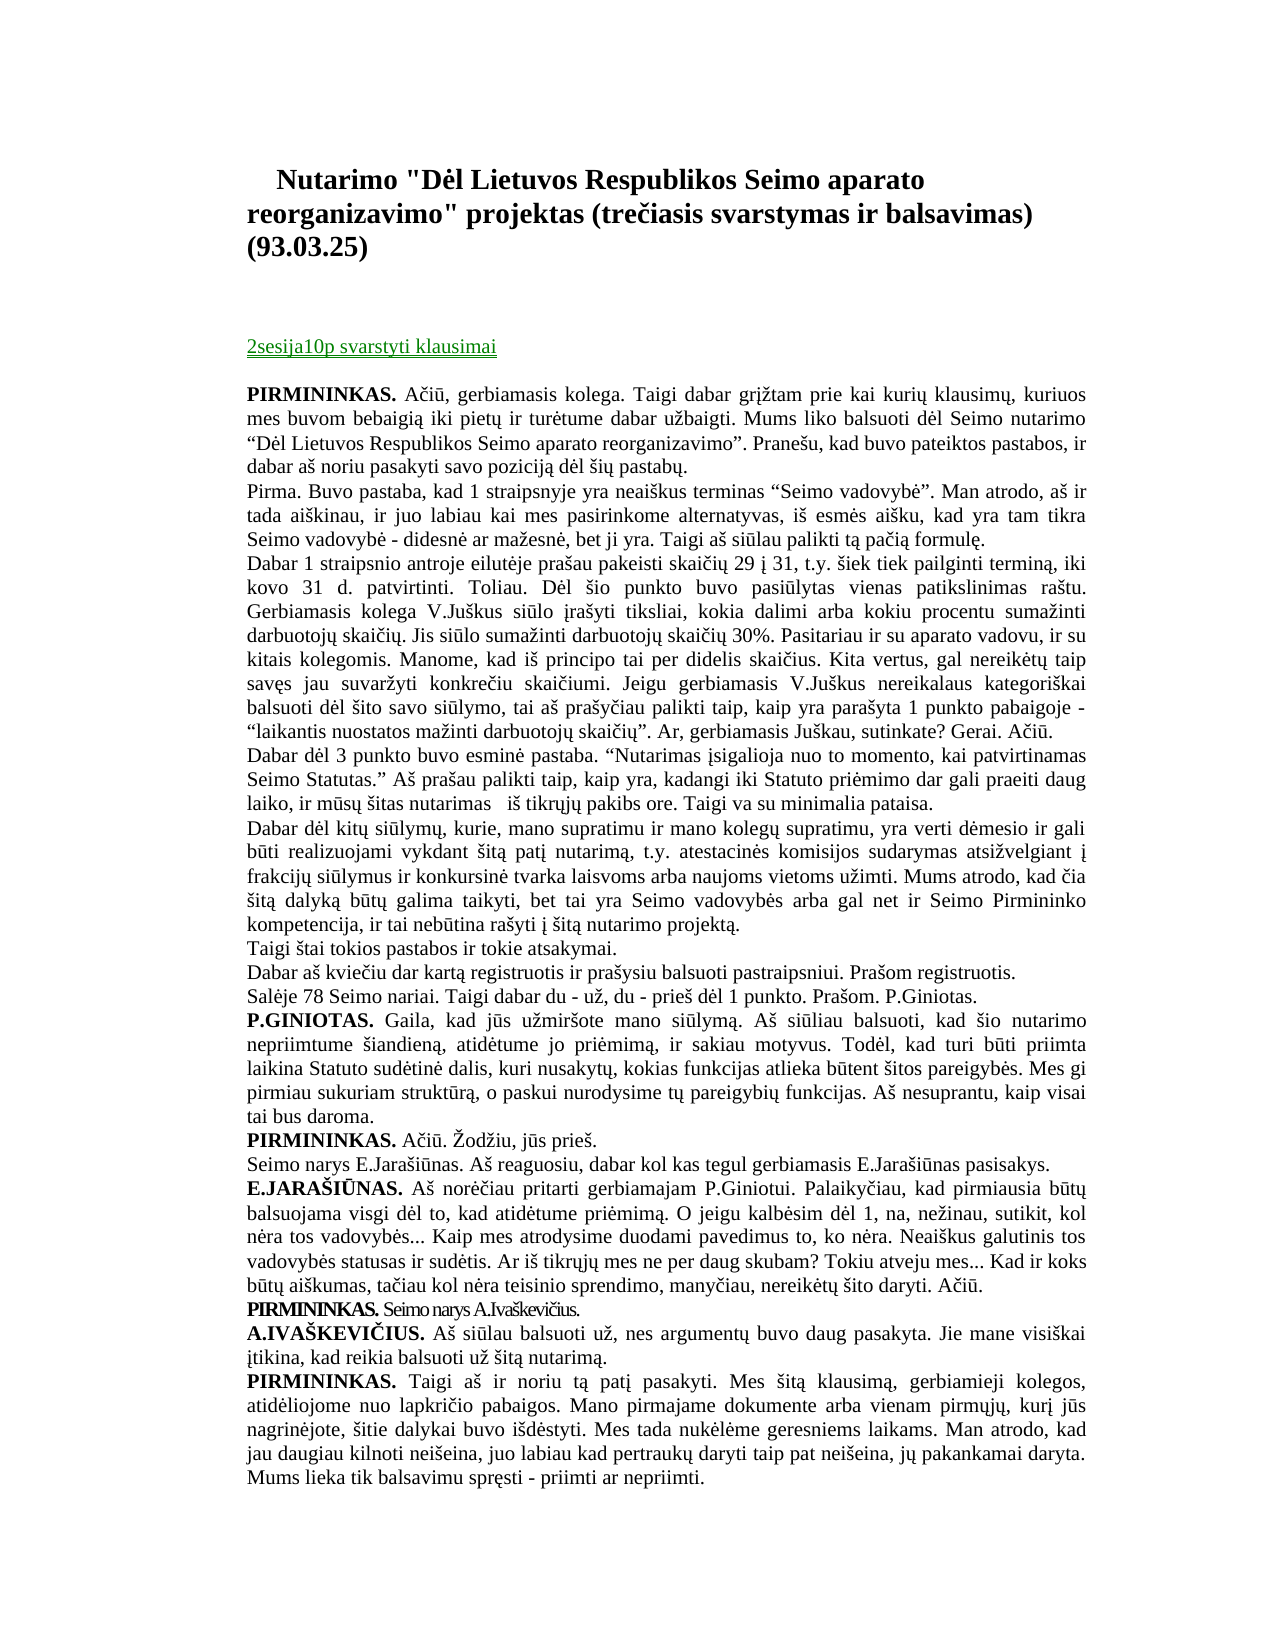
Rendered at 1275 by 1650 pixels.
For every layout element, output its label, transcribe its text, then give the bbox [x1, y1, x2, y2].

text P.GINIOTAS. Gaila, kad jūs užmiršote mano siūlymą. Aš siūliau balsuoti, kad šio nutarimo nepriimtume šiandieną, atidėtume jo priėmimą, ir sakiau motyvus. Todėl, kad turi būti priimta laikina Statuto sudėtinė dalis, kuri nusakytų, kokias funkcijas atlieka būtent šitos pareigybės. Mes gi pirmiau sukuriam struktūrą, o paskui nurodysime tų pareigybių funkcijas. Aš nesuprantu, kaip visai tai bus daroma. [247, 1008, 1087, 1128]
text Seimo narys E.Jarašiūnas. Aš reaguosiu, dabar kol kas tegul gerbiamasis E.Jarašiūnas pasisakys. [247, 1152, 1087, 1176]
text Salėje 78 Seimo nariai. Taigi dabar du - už, du - prieš dėl 1 punkto. Prašom. P.Giniotas. [247, 984, 1087, 1008]
text PIRMININKAS. Ačiū. Žodžiu, jūs prieš. [247, 1128, 1087, 1152]
text PIRMININKAS. Seimo narys A.Ivaškevičius. [247, 1297, 1087, 1321]
text Dabar dėl 3 punkto buvo esminė pastaba. “Nutarimas įsigalioja nuo to momento, kai patvirtinamas Seimo Statutas.” Aš prašau palikti taip, kaip yra, kadangi iki Statuto priėmimo dar gali praeiti daug laiko, ir mūsų šitas nutarimas iš tikrųjų pakibs ore. Taigi va su minimalia pataisa. [247, 743, 1087, 815]
text PIRMININKAS. Taigi aš ir noriu tą patį pasakyti. Mes šitą klausimą, gerbiamieji kolegos, atidėliojome nuo lapkričio pabaigos. Mano pirmajame dokumente arba vienam pirmųjų, kurį jūs nagrinėjote, šitie dalykai buvo išdėstyti. Mes tada nukėlėme geresniems laikams. Man atrodo, kad jau daugiau kilnoti neišeina, juo labiau kad pertraukų daryti taip pat neišeina, jų pakankamai daryta. Mums lieka tik balsavimu spręsti - priimti ar nepriimti. [247, 1369, 1087, 1489]
text Nutarimo "Dėl Lietuvos Respublikos Seimo aparato reorganizavimo" projektas (trečiasis svarstymas ir balsavimas)(93.03.25) [247, 162, 1087, 263]
text Pirma. Buvo pastaba, kad 1 straipsnyje yra neaiškus terminas “Seimo vadovybė”. Man atrodo, aš ir tada aiškinau, ir juo labiau kai mes pasirinkome alternatyvas, iš esmės aišku, kad yra tam tikra Seimo vadovybė - didesnė ar mažesnė, bet ji yra. Taigi aš siūlau palikti tą pačią formulę. [247, 478, 1087, 551]
text Dabar aš kviečiu dar kartą registruotis ir prašysiu balsuoti pastraipsniui. Prašom registruotis. [247, 960, 1087, 984]
text Dabar 1 straipsnio antroje eilutėje prašau pakeisti skaičių 29 į 31, t.y. šiek tiek pailginti terminą, iki kovo 31 d. patvirtinti. Toliau. Dėl šio punkto buvo pasiūlytas vienas patikslinimas raštu. Gerbiamasis kolega V.Juškus siūlo įrašyti tiksliai, kokia dalimi arba kokiu procentu sumažinti darbuotojų skaičių. Jis siūlo sumažinti darbuotojų skaičių 30%. Pasitariau ir su aparato vadovu, ir su kitais kolegomis. Manome, kad iš principo tai per didelis skaičius. Kita vertus, gal nereikėtų taip savęs jau suvaržyti konkrečiu skaičiumi. Jeigu gerbiamasis V.Juškus nereikalaus kategoriškai balsuoti dėl šito savo siūlymo, tai aš prašyčiau palikti taip, kaip yra parašyta 1 punkto pabaigoje - “laikantis nuostatos mažinti darbuotojų skaičių”. Ar, gerbiamasis Juškau, sutinkate? Gerai. Ačiū. [247, 551, 1087, 743]
text PIRMININKAS. Ačiū, gerbiamasis kolega. Taigi dabar grįžtam prie kai kurių klausimų, kuriuos mes buvom bebaigią iki pietų ir turėtume dabar užbaigti. Mums liko balsuoti dėl Seimo nutarimo “Dėl Lietuvos Respublikos Seimo aparato reorganizavimo”. Pranešu, kad buvo pateiktos pastabos, ir dabar aš noriu pasakyti savo poziciją dėl šių pastabų. [247, 382, 1087, 478]
text Taigi štai tokios pastabos ir tokie atsakymai. [247, 936, 1087, 960]
text A.IVAŠKEVIČIUS. Aš siūlau balsuoti už, nes argumentų buvo daug pasakyta. Jie mane visiškai įtikina, kad reikia balsuoti už šitą nutarimą. [247, 1321, 1087, 1369]
text 2sesija10p svarstyti klausimai2sesija10po [247, 334, 1087, 358]
text Dabar dėl kitų siūlymų, kurie, mano supratimu ir mano kolegų supratimu, yra verti dėmesio ir gali būti realizuojami vykdant šitą patį nutarimą, t.y. atestacinės komisijos sudarymas atsižvelgiant į frakcijų siūlymus ir konkursinė tvarka laisvoms arba naujoms vietoms užimti. Mums atrodo, kad čia šitą dalyką būtų galima taikyti, bet tai yra Seimo vadovybės arba gal net ir Seimo Pirmininko kompetencija, ir tai nebūtina rašyti į šitą nutarimo projektą. [247, 815, 1087, 936]
text E.JARAŠIŪNAS. Aš norėčiau pritarti gerbiamajam P.Giniotui. Palaikyčiau, kad pirmiausia būtų balsuojama visgi dėl to, kad atidėtume priėmimą. O jeigu kalbėsim dėl 1, na, nežinau, sutikit, kol nėra tos vadovybės... Kaip mes atrodysime duodami pavedimus to, ko nėra. Neaiškus galutinis tos vadovybės statusas ir sudėtis. Ar iš tikrųjų mes ne per daug skubam? Tokiu atveju mes... Kad ir koks būtų aiškumas, tačiau kol nėra teisinio sprendimo, manyčiau, nereikėtų šito daryti. Ačiū. [247, 1176, 1087, 1297]
